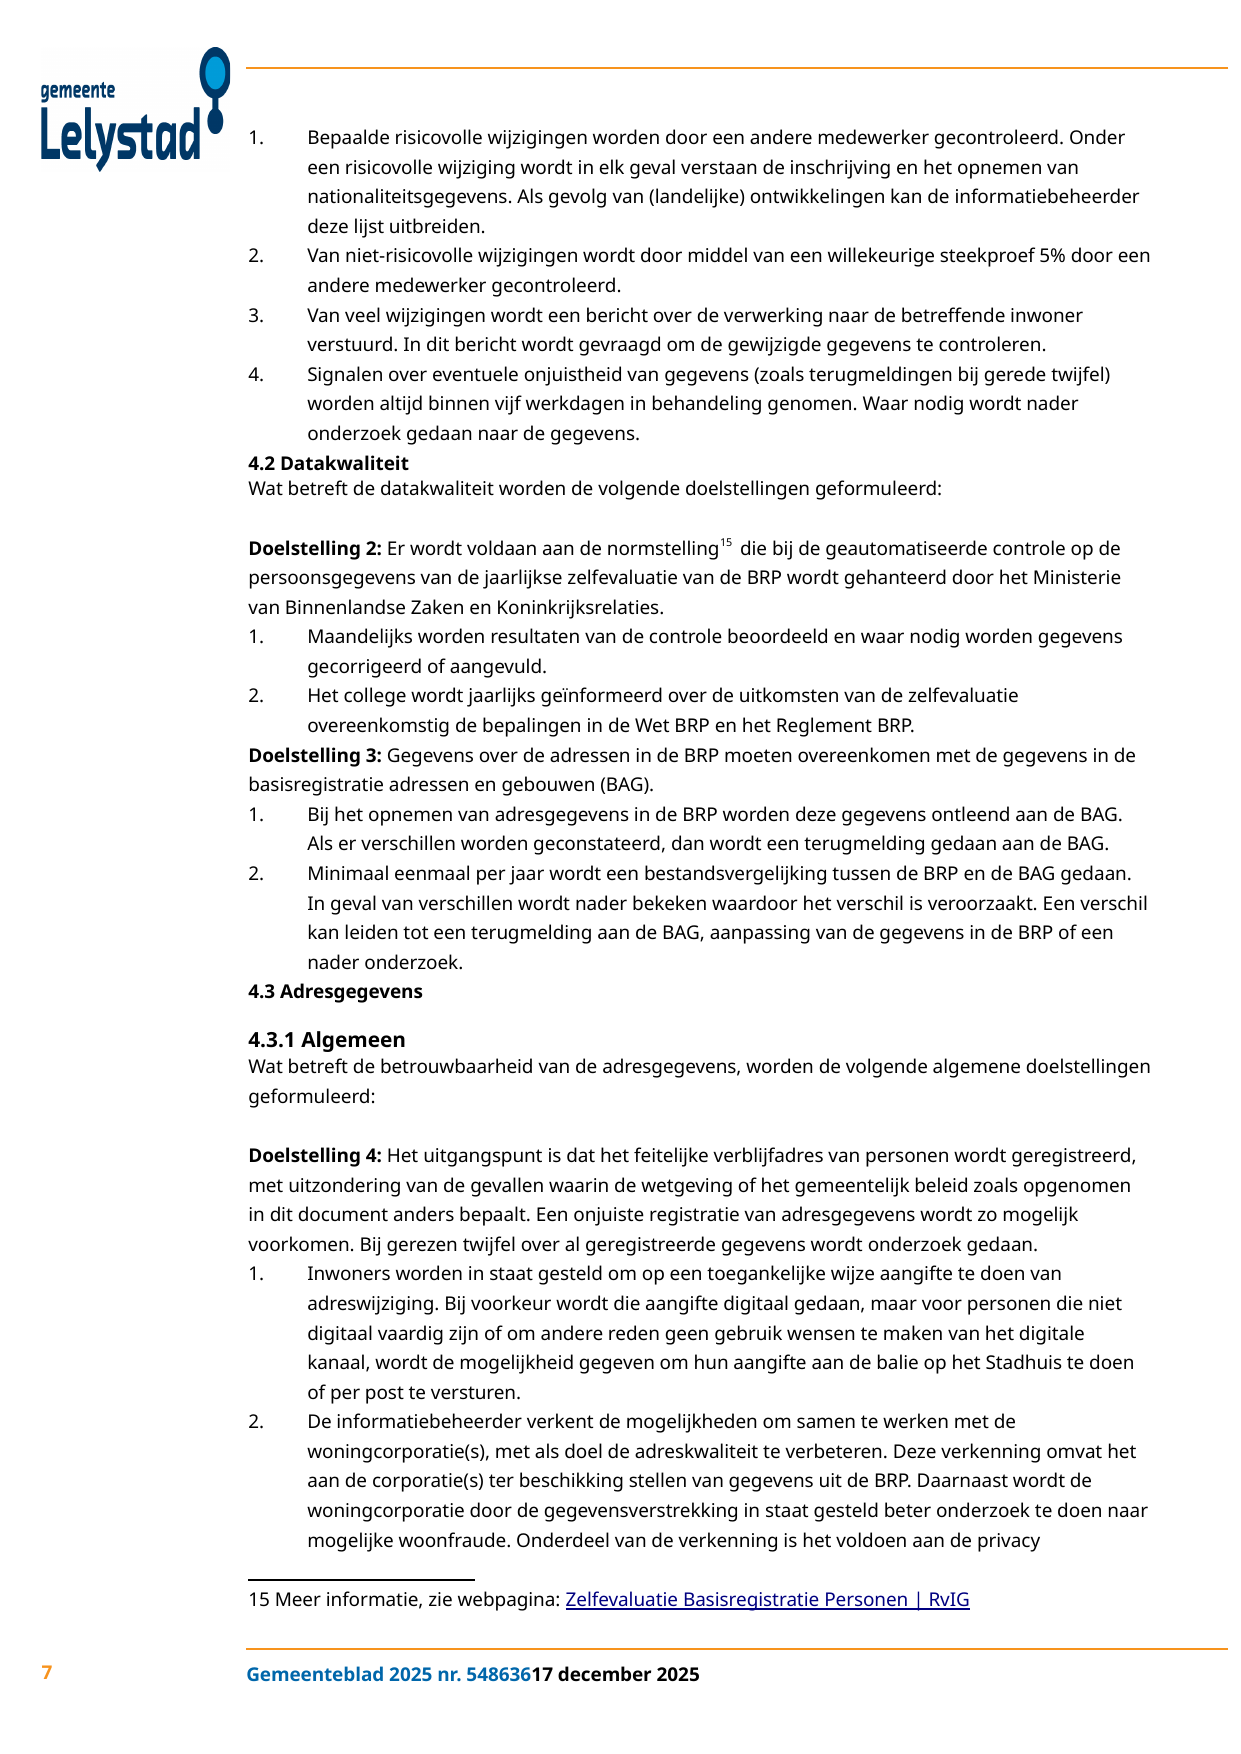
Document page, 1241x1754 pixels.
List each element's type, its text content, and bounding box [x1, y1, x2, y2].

text 4.3 Adresgegevens [248, 978, 1152, 1004]
text Meer informatie, zie webpagina: Zelfevaluatie Basisregistratie Personen | RvIG [248, 1586, 1152, 1612]
text Doelstelling 4: Het uitgangspunt is dat het feitelijke verblijfadres van personen wordt geregistreerd, met uitzondering van de gevallen waarin de wetgeving of het gemeentelijk beleid zoals opgenomen in dit document anders bepaalt. Een onjuiste registratie van adresgegevens wordt zo mogelijk voorkomen. Bij gerezen twijfel over al geregistreerde gegevens wordt onderzoek gedaan. [248, 1142, 1152, 1257]
picture [41, 47, 231, 172]
list Van niet-risicovolle wijzigingen wordt door middel van een willekeurige steekproef 5% door een andere medewerker gecontroleerd. [248, 243, 1152, 298]
text Doelstelling 2: Er wordt voldaan aan de normstelling die bij de geautomatiseerde controle op de persoonsgegevens van de jaarlijkse zelfevaluatie van de BRP wordt gehanteerd door het Ministerie van Binnenlandse Zaken en Koninkrijksrelaties. [248, 535, 1152, 619]
text Wat betreft de datakwaliteit worden de volgende doelstellingen geformuleerd: [248, 476, 1152, 501]
list Bepaalde risicovolle wijzigingen worden door een andere medewerker gecontroleerd. Onder een risicovolle wijziging wordt in elk geval verstaan de inschrijving en het opnemen van nationaliteitsgegevens. Als gevolg van (landelijke) ontwikkelingen kan de informatiebeheerder deze lijst uitbreiden. [248, 124, 1152, 239]
list Signalen over eventuele onjuistheid van gegevens (zoals terugmeldingen bij gerede twijfel) worden altijd binnen vijf werkdagen in behandeling genomen. Waar nodig wordt nader onderzoek gedaan naar de gegevens. [248, 361, 1152, 446]
list Bij het opnemen van adresgegevens in de BRP worden deze gegevens ontleend aan de BAG. Als er verschillen worden geconstateerd, dan wordt een terugmelding gedaan aan de BAG. [248, 801, 1152, 856]
list Minimaal eenmaal per jaar wordt een bestandsvergelijking tussen de BRP en de BAG gedaan. In geval van verschillen wordt nader bekeken waardoor het verschil is veroorzaakt. Een verschil kan leiden tot een terugmelding aan de BAG, aanpassing van de gegevens in de BRP of een nader onderzoek. [248, 860, 1152, 974]
text Doelstelling 3: Gegevens over de adressen in de BRP moeten overeenkomen met de gegevens in de basisregistratie adressen en gebouwen (BAG). [248, 742, 1152, 797]
text 4.2 Datakwaliteit [248, 450, 1152, 476]
text 4.3.1 Algemeen [248, 1025, 1152, 1053]
list Inwoners worden in staat gesteld om op een toegankelijke wijze aangifte te doen van adreswijziging. Bij voorkeur wordt die aangifte digitaal gedaan, maar voor personen die niet digitaal vaardig zijn of om andere reden geen gebruik wensen te maken van het digitale kanaal, wordt de mogelijkheid gegeven om hun aangifte aan de balie op het Stadhuis te doen of per post te versturen. [248, 1261, 1152, 1404]
list Van veel wijzigingen wordt een bericht over de verwerking naar de betreffende inwoner verstuurd. In dit bericht wordt gevraagd om de gewijzigde gegevens te controleren. [248, 302, 1152, 357]
list Maandelijks worden resultaten van de controle beoordeeld en waar nodig worden gegevens gecorrigeerd of aangevuld. [248, 623, 1152, 679]
list De informatiebeheerder verkent de mogelijkheden om samen te werken met de woningcorporatie(s), met als doel de adreskwaliteit te verbeteren. Deze verkenning omvat het aan de corporatie(s) ter beschikking stellen van gegevens uit de BRP. Daarnaast wordt de woningcorporatie door de gegevensverstrekking in staat gesteld beter onderzoek te doen naar mogelijke woonfraude. Onderdeel van de verkenning is het voldoen aan de privacy [248, 1408, 1152, 1552]
list Het college wordt jaarlijks geïnformeerd over de uitkomsten van de zelfevaluatie overeenkomstig de bepalingen in de Wet BRP en het Reglement BRP. [248, 683, 1152, 738]
text Wat betreft de betrouwbaarheid van de adresgegevens, worden de volgende algemene doelstellingen geformuleerd: [248, 1053, 1152, 1109]
